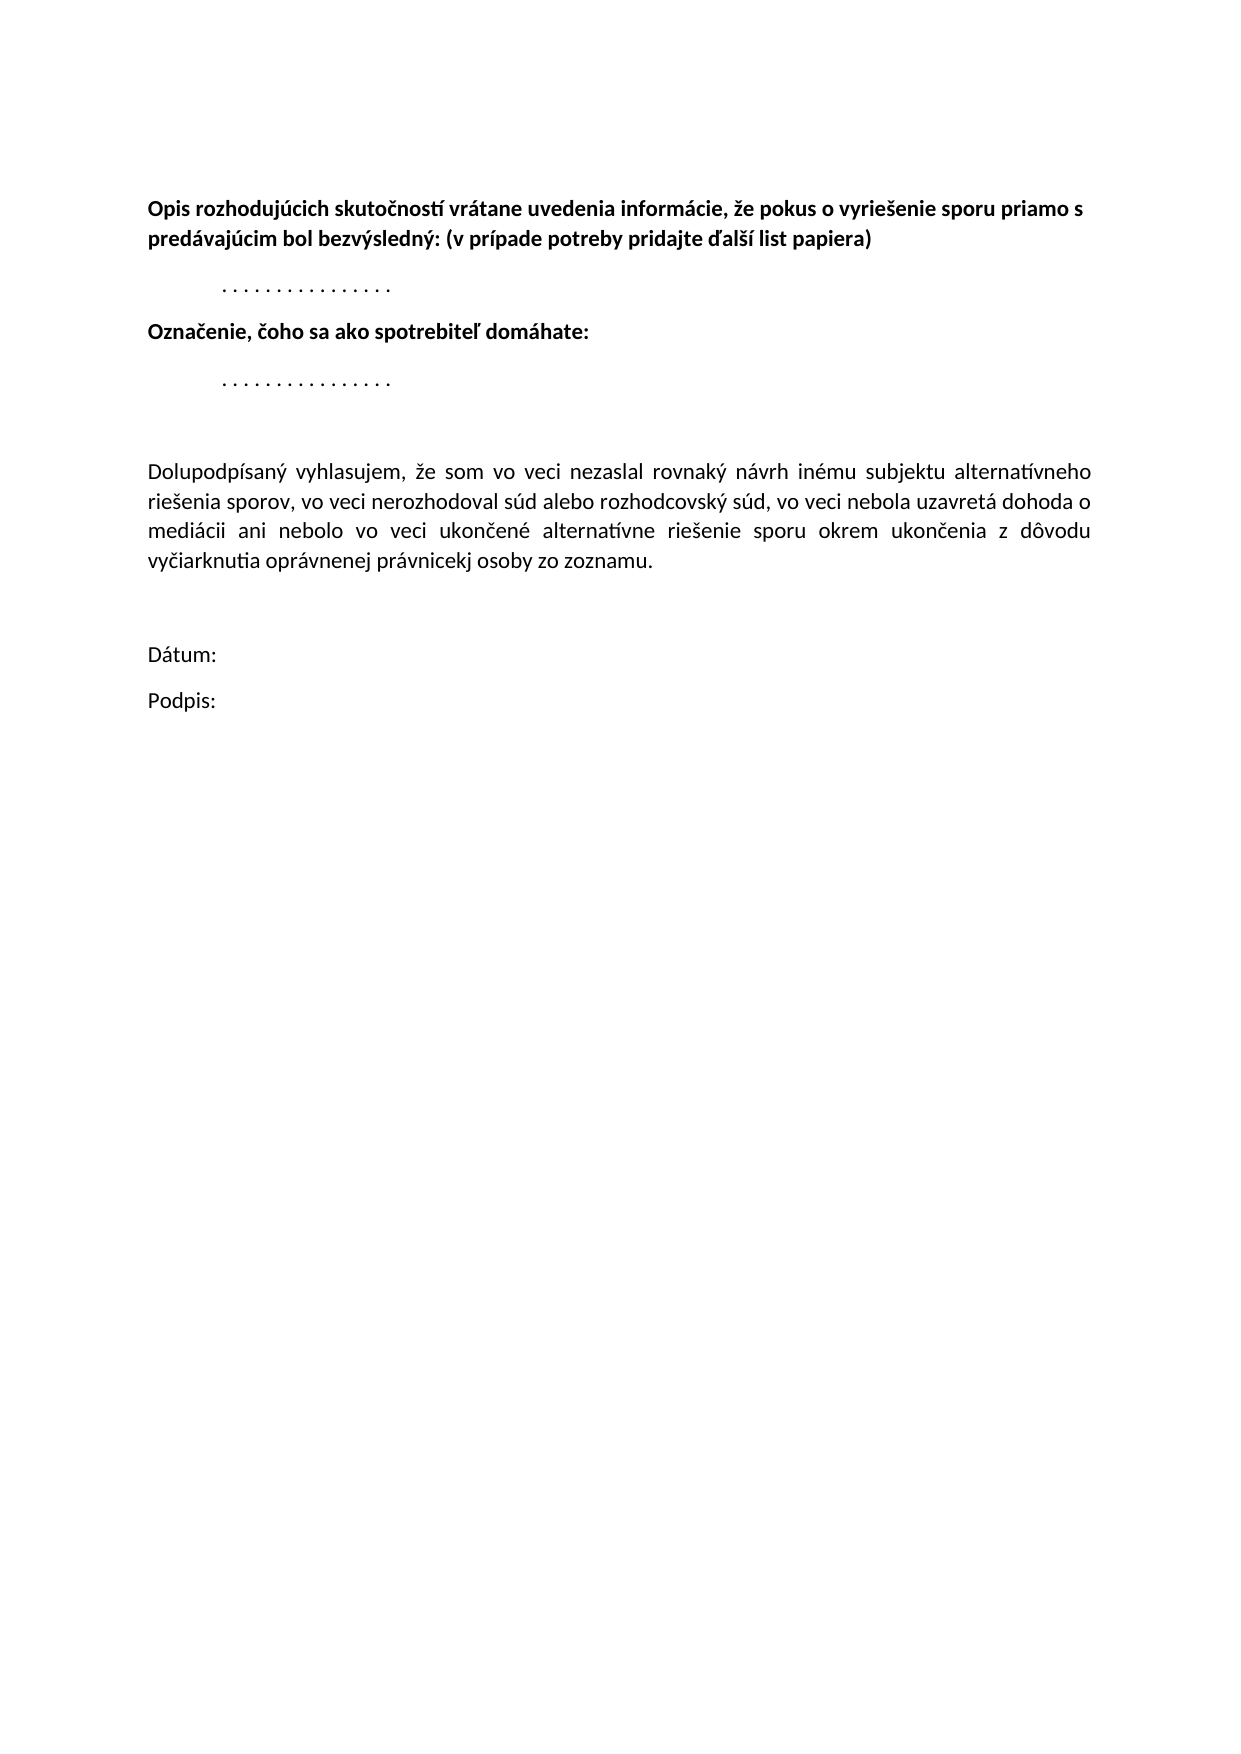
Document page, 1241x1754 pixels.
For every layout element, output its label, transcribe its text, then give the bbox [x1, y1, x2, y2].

text Opis rozhodujúcich skutočností vrátane uvedenia informácie, že pokus o vyriešenie sporu priamo s predávajúcim bol bezvýsledný: (v prípade potreby pridajte ďalší list papiera) [148, 194, 1093, 252]
text . . . . . . . . . . . . . . . . [148, 364, 1093, 392]
text Podpis: [148, 686, 1093, 714]
text Označenie, čoho sa ako spotrebiteľ domáhate: [148, 317, 1093, 345]
text Dátum: [148, 640, 1093, 668]
text . . . . . . . . . . . . . . . . [148, 271, 1093, 299]
text Dolupodpísaný vyhlasujem, že som vo veci nezaslal rovnaký návrh inému subjektu alternatívneho riešenia sporov, vo veci nerozhodoval súd alebo rozhodcovský súd, vo veci nebola uzavretá dohoda o mediácii ani nebolo vo veci ukončené alternatívne riešenie sporu okrem ukončenia z dôvodu vyčiarknutia oprávnenej právnicekj osoby zo zoznamu. [148, 457, 1093, 574]
